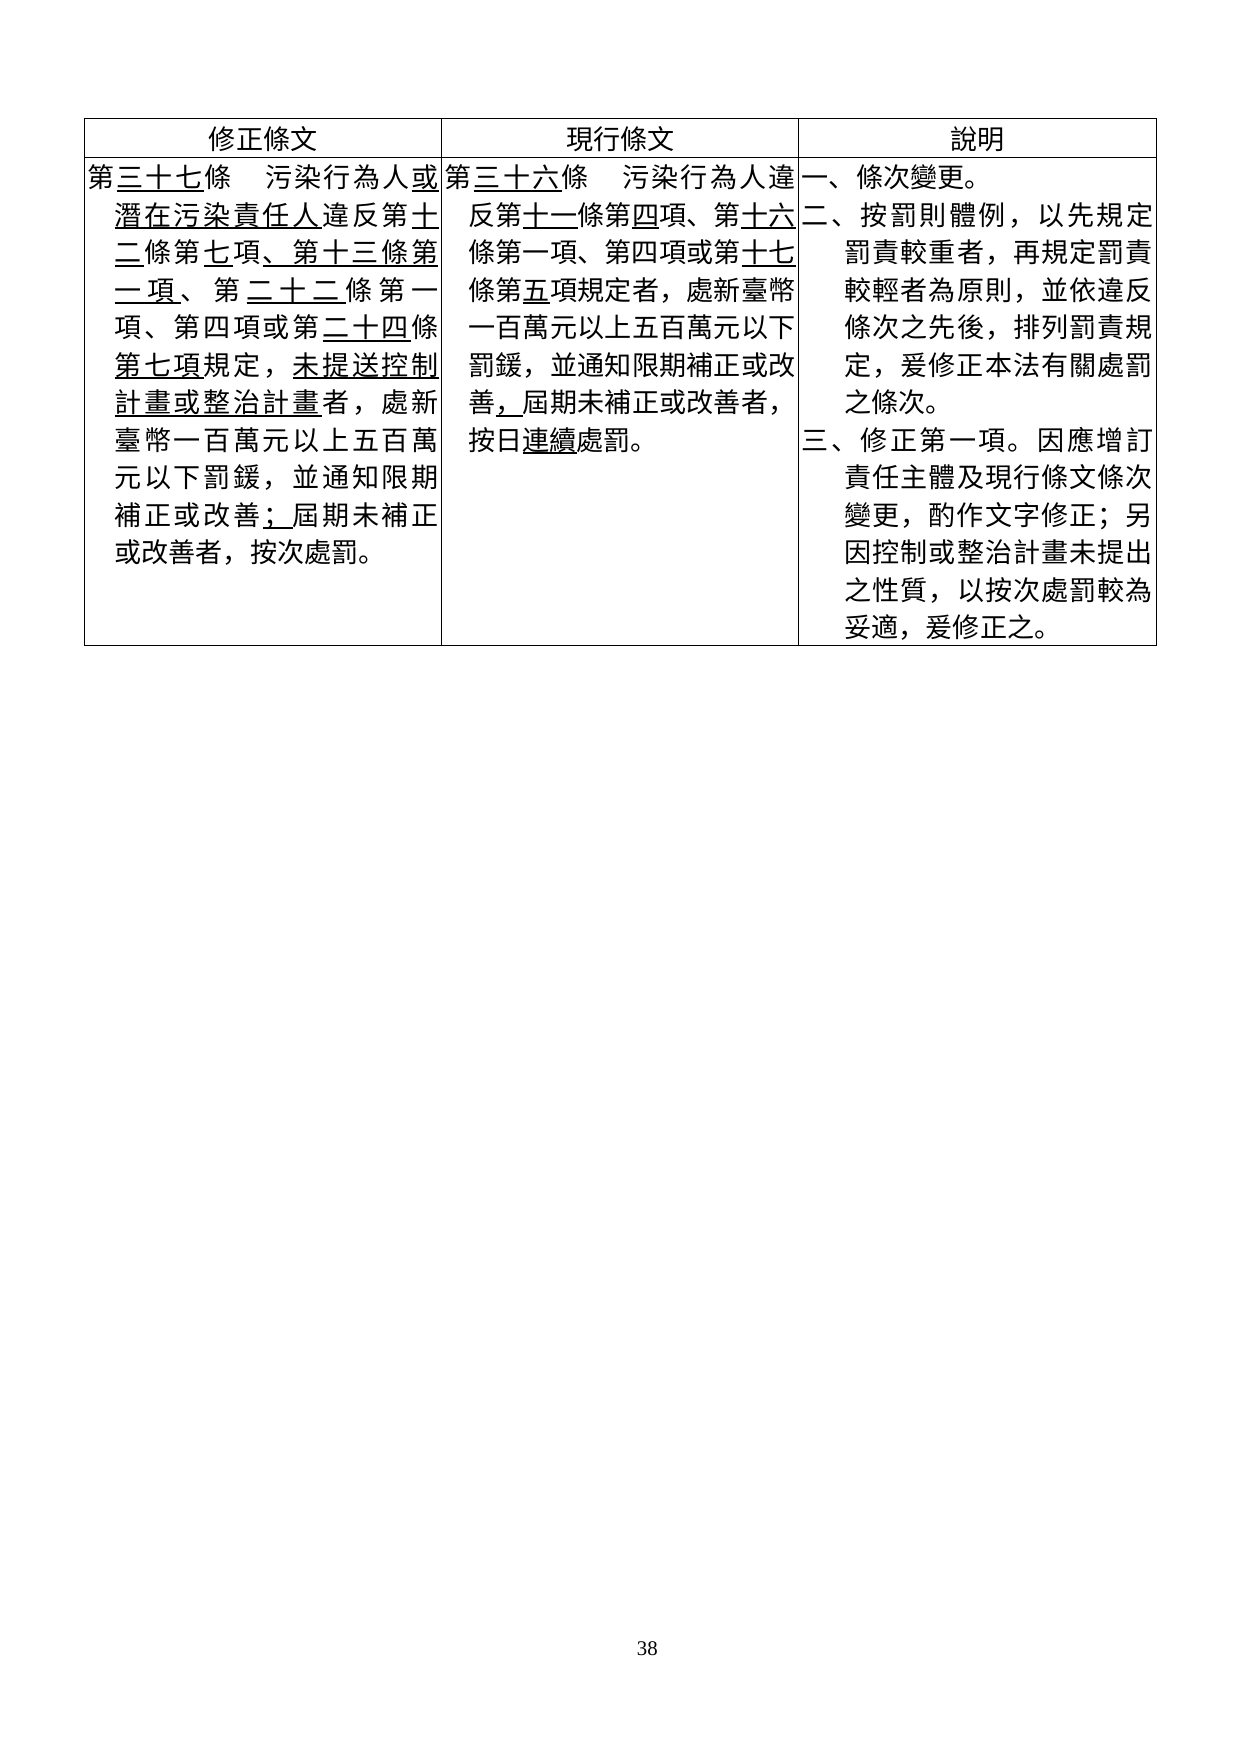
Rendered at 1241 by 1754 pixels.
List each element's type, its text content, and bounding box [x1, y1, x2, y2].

table_header 修正條文 [85, 119, 441, 157]
table_cell 第三十七條 污染行為人或潛在污染責任人違反第十二條第七項、第十三條第一項、第二十二條第一項、第四項或第二十四條第七項規定，未提送控制計畫或整治計畫者，處新臺幣一百萬元以上五百萬元以下罰鍰，並通知限期補正或改善；屆期未補正或改善者，按次處罰。 [85, 158, 441, 645]
table_header 現行條文 [442, 119, 798, 157]
table_header 說明 [799, 119, 1156, 157]
table_cell 第三十六條 污染行為人違反第十一條第四項、第十六條第一項、第四項或第十七條第五項規定者，處新臺幣一百萬元以上五百萬元以下罰鍰，並通知限期補正或改善，屆期未補正或改善者，按日連續處罰。 [442, 158, 798, 645]
table_cell 一、條次變更。 二、按罰則體例，以先規定罰責較重者，再規定罰責較輕者為原則，並依違反條次之先後，排列罰責規定，爰修正本法有關處罰之條次。 三、修正第一項。因應增訂責任主體及現行條文條次變更，酌作文字修正；另因控制或整治計畫未提出之性質，以按次處罰較為妥適，爰修正之。 [799, 158, 1156, 645]
